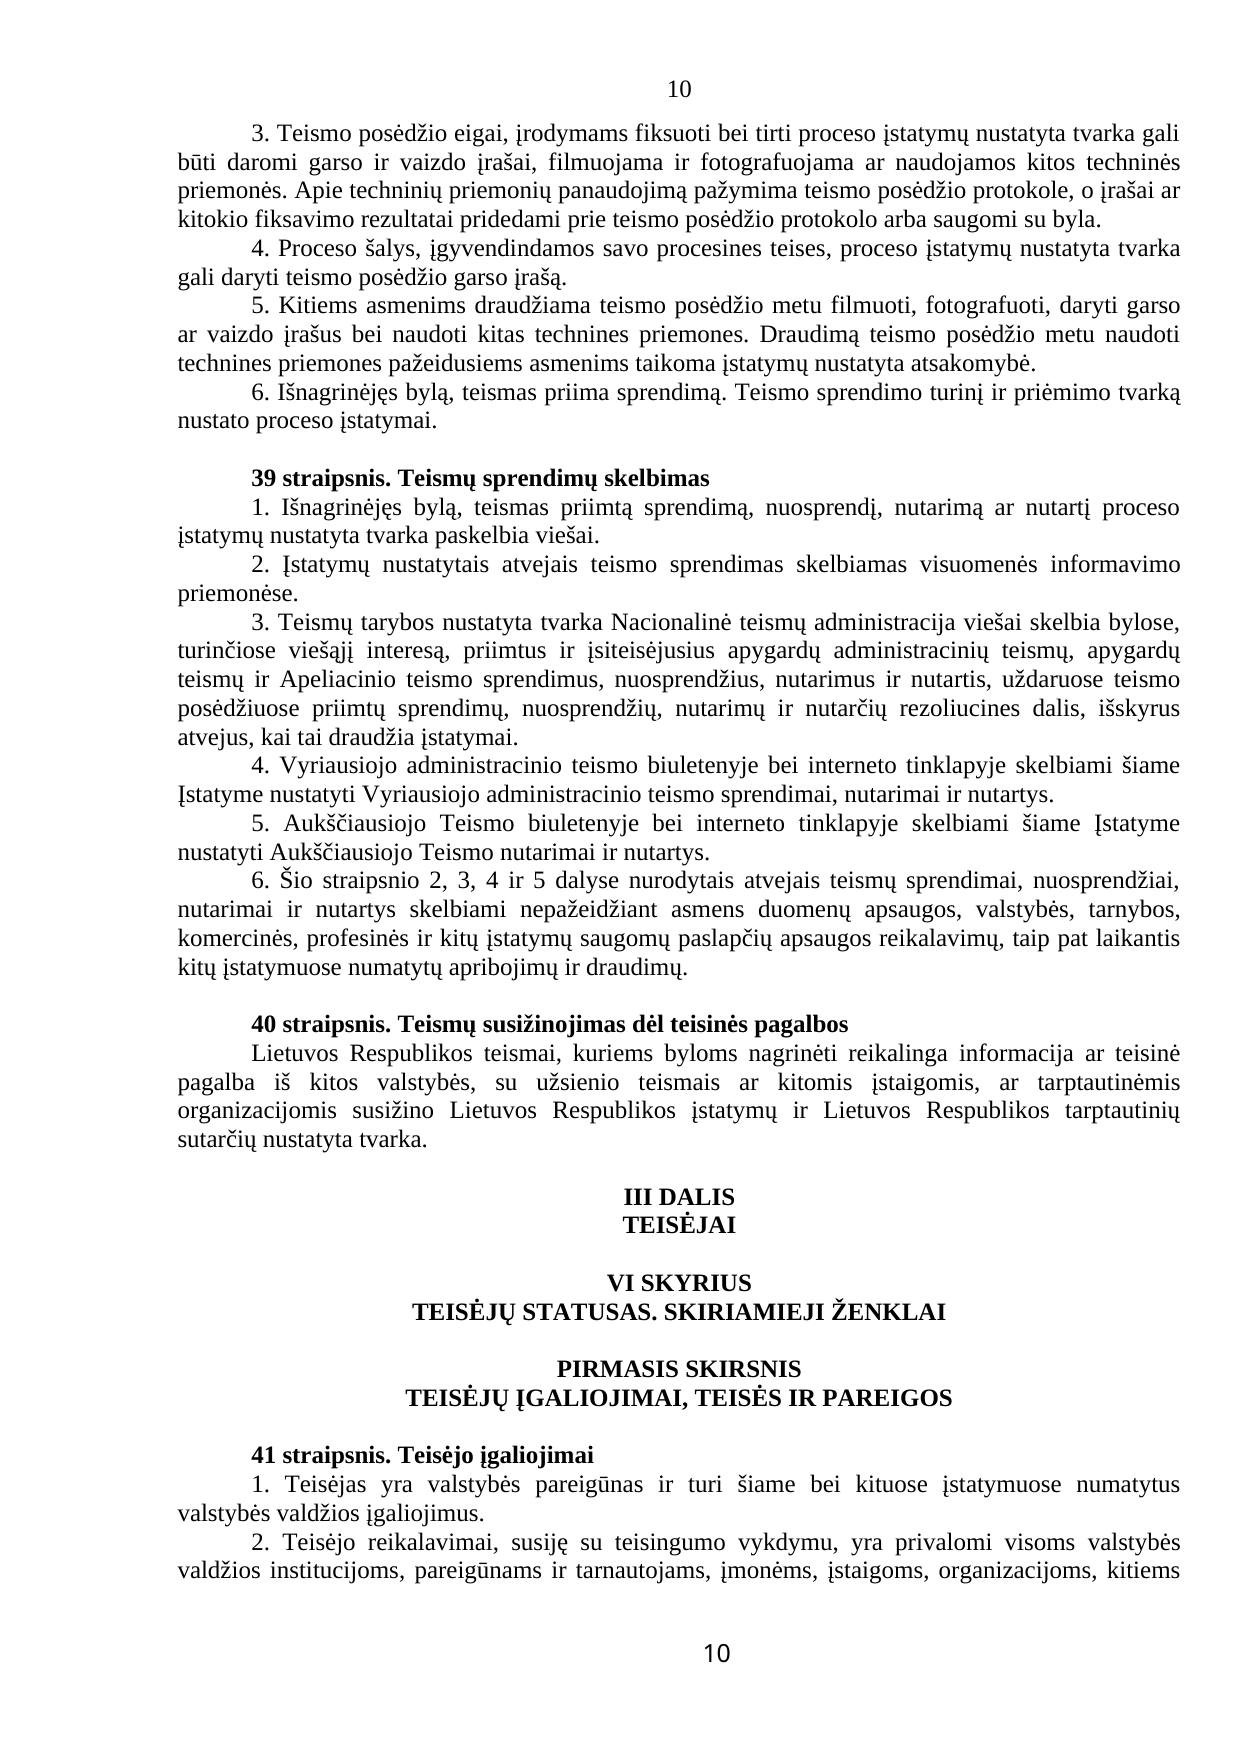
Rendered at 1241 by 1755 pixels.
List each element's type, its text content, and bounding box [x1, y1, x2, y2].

text TEISĖJŲ STATUSAS. SKIRIAMIEJI ŽENKLAI [177, 1297, 1181, 1326]
text 1. Išnagrinėjęs bylą, teismas priimtą sprendimą, nuosprendį, nutarimą ar nutartį proceso įstatymų nustatyta tvarka paskelbia viešai. [177, 492, 1181, 549]
text TEISĖJŲ ĮGALIOJIMAI, TEISĖS IR PAREIGOS [177, 1383, 1181, 1412]
text PIRMASIS SKIRSNIS [177, 1354, 1181, 1383]
text TEISĖJAI [177, 1211, 1181, 1239]
text 4. Proceso šalys, įgyvendindamos savo procesines teises, proceso įstatymų nustatyta tvarka gali daryti teismo posėdžio garso įrašą. [177, 233, 1181, 291]
text III DALIS [177, 1182, 1181, 1211]
text 41 straipsnis. Teisėjo įgaliojimai [177, 1441, 1181, 1469]
text 39 straipsnis. Teismų sprendimų skelbimas [177, 463, 1181, 492]
text 40 straipsnis. Teismų susižinojimas dėl teisinės pagalbos [177, 1009, 1181, 1038]
text 1. Teisėjas yra valstybės pareigūnas ir turi šiame bei kituose įstatymuose numatytus valstybės valdžios įgaliojimus. [177, 1469, 1181, 1527]
text 4. Vyriausiojo administracinio teismo biuletenyje bei interneto tinklapyje skelbiami šiame Įstatyme nustatyti Vyriausiojo administracinio teismo sprendimai, nutarimai ir nutartys. [177, 751, 1181, 808]
text 5. Aukščiausiojo Teismo biuletenyje bei interneto tinklapyje skelbiami šiame Įstatyme nustatyti Aukščiausiojo Teismo nutarimai ir nutartys. [177, 808, 1181, 866]
text 3. Teismo posėdžio eigai, įrodymams fiksuoti bei tirti proceso įstatymų nustatyta tvarka gali būti daromi garso ir vaizdo įrašai, filmuojama ir fotografuojama ar naudojamos kitos techninės priemonės. Apie techninių priemonių panaudojimą pažymima teismo posėdžio protokole, o įrašai ar kitokio fiksavimo rezultatai pridedami prie teismo posėdžio protokolo arba saugomi su byla. [177, 118, 1181, 233]
text 6. Išnagrinėjęs bylą, teismas priima sprendimą. Teismo sprendimo turinį ir priėmimo tvarką nustato proceso įstatymai. [177, 377, 1181, 434]
text 5. Kitiems asmenims draudžiama teismo posėdžio metu filmuoti, fotografuoti, daryti garso ar vaizdo įrašus bei naudoti kitas technines priemones. Draudimą teismo posėdžio metu naudoti technines priemones pažeidusiems asmenims taikoma įstatymų nustatyta atsakomybė. [177, 291, 1181, 377]
text Lietuvos Respublikos teismai, kuriems byloms nagrinėti reikalinga informacija ar teisinė pagalba iš kitos valstybės, su užsienio teismais ar kitomis įstaigomis, ar tarptautinėmis organizacijomis susižino Lietuvos Respublikos įstatymų ir Lietuvos Respublikos tarptautinių sutarčių nustatyta tvarka. [177, 1038, 1181, 1153]
text 2. Įstatymų nustatytais atvejais teismo sprendimas skelbiamas visuomenės informavimo priemonėse. [177, 549, 1181, 607]
text 6. Šio straipsnio 2, 3, 4 ir 5 dalyse nurodytais atvejais teismų sprendimai, nuosprendžiai, nutarimai ir nutartys skelbiami nepažeidžiant asmens duomenų apsaugos, valstybės, tarnybos, komercinės, profesinės ir kitų įstatymų saugomų paslapčių apsaugos reikalavimų, taip pat laikantis kitų įstatymuose numatytų apribojimų ir draudimų. [177, 866, 1181, 981]
text VI SKYRIUS [177, 1268, 1181, 1297]
text 2. Teisėjo reikalavimai, susiję su teisingumo vykdymu, yra privalomi visoms valstybės valdžios institucijoms, pareigūnams ir tarnautojams, įmonėms, įstaigoms, organizacijoms, kitiems [177, 1527, 1181, 1584]
text 3. Teismų tarybos nustatyta tvarka Nacionalinė teismų administracija viešai skelbia bylose, turinčiose viešąjį interesą, priimtus ir įsiteisėjusius apygardų administracinių teismų, apygardų teismų ir Apeliacinio teismo sprendimus, nuosprendžius, nutarimus ir nutartis, uždaruose teismo posėdžiuose priimtų sprendimų, nuosprendžių, nutarimų ir nutarčių rezoliucines dalis, išskyrus atvejus, kai tai draudžia įstatymai. [177, 607, 1181, 751]
